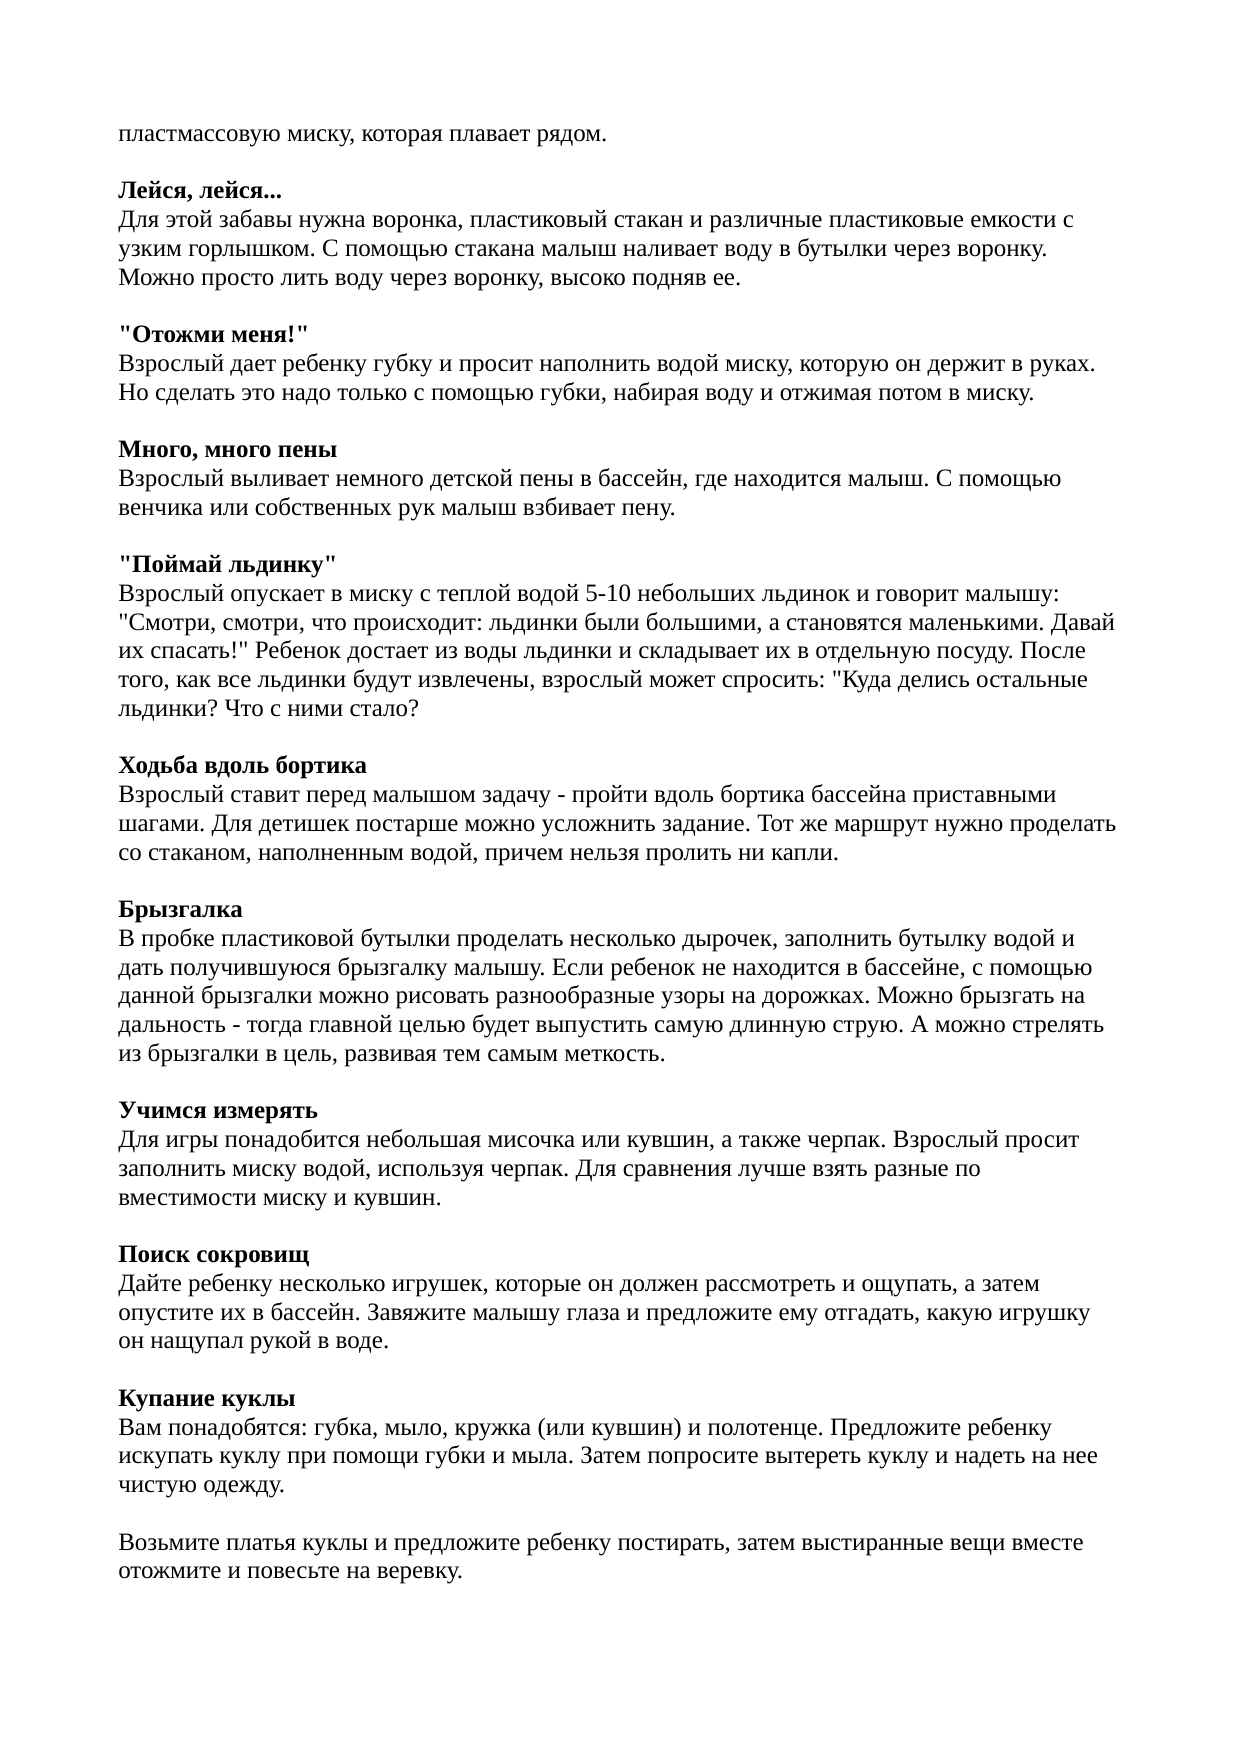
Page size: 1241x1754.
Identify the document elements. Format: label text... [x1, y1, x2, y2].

text пластмассовую миску, которая плавает рядом. Лейся, лейся... Для этой забавы нужна воронка, пластиковый стакан и различные пластиковые емкости с узким горлышком. С помощью стакана малыш наливает воду в бутылки через воронку. Можно просто лить воду через воронку, высоко подняв ее. "Отожми меня!" Взрослый дает ребенку губку и просит наполнить водой миску, которую он держит в руках. Но сделать это надо только с помощью губки, набирая воду и отжимая потом в миску. Много, много пены Взрослый выливает немного детской пены в бассейн, где находится малыш. С помощью венчика или собственных рук малыш взбивает пену. "Поймай льдинку" Взрослый опускает в миску с теплой водой 5-10 небольших льдинок и говорит малышу: "Смотри, смотри, что происходит: льдинки были большими, а становятся маленькими. Давай их спасать!" Ребенок достает из воды льдинки и складывает их в отдельную посуду. После того, как все льдинки будут извлечены, взрослый может спросить: "Куда делись остальные льдинки? Что с ними стало? Ходьба вдоль бортика Взрослый ставит перед малышом задачу - пройти вдоль бортика бассейна приставными шагами. Для детишек постарше можно усложнить задание. Тот же маршрут нужно проделать со стаканом, наполненным водой, причем нельзя пролить ни капли. Брызгалка В пробке пластиковой бутылки проделать несколько дырочек, заполнить бутылку водой и дать получившуюся брызгалку малышу. Если ребенок не находится в бассейне, с помощью данной брызгалки можно рисовать разнообразные узоры на дорожках. Можно брызгать на дальность - тогда главной целью будет выпустить самую длинную струю. А можно стрелять из брызгалки в цель, развивая тем самым меткость. Учимся измерять Для игры понадобится небольшая мисочка или кувшин, а также черпак. Взрослый просит заполнить миску водой, используя черпак. Для сравнения лучше взять разные по вместимости миску и кувшин. Поиск сокровищ Дайте ребенку несколько игрушек, которые он должен рассмотреть и ощупать, а затем опустите их в бассейн. Завяжите малышу глаза и предложите ему отгадать, какую игрушку он нащупал рукой в воде. Купание куклы Вам понадобятся: губка, мыло, кружка (или кувшин) и полотенце. Предложите ребенку искупать куклу при помощи губки и мыла. Затем попросите вытереть куклу и надеть на нее чистую одежду. Возьмите платья куклы и предложите ребенку постирать, затем выстиранные вещи вместе отожмите и повесьте на веревку. [118, 118, 1122, 1613]
